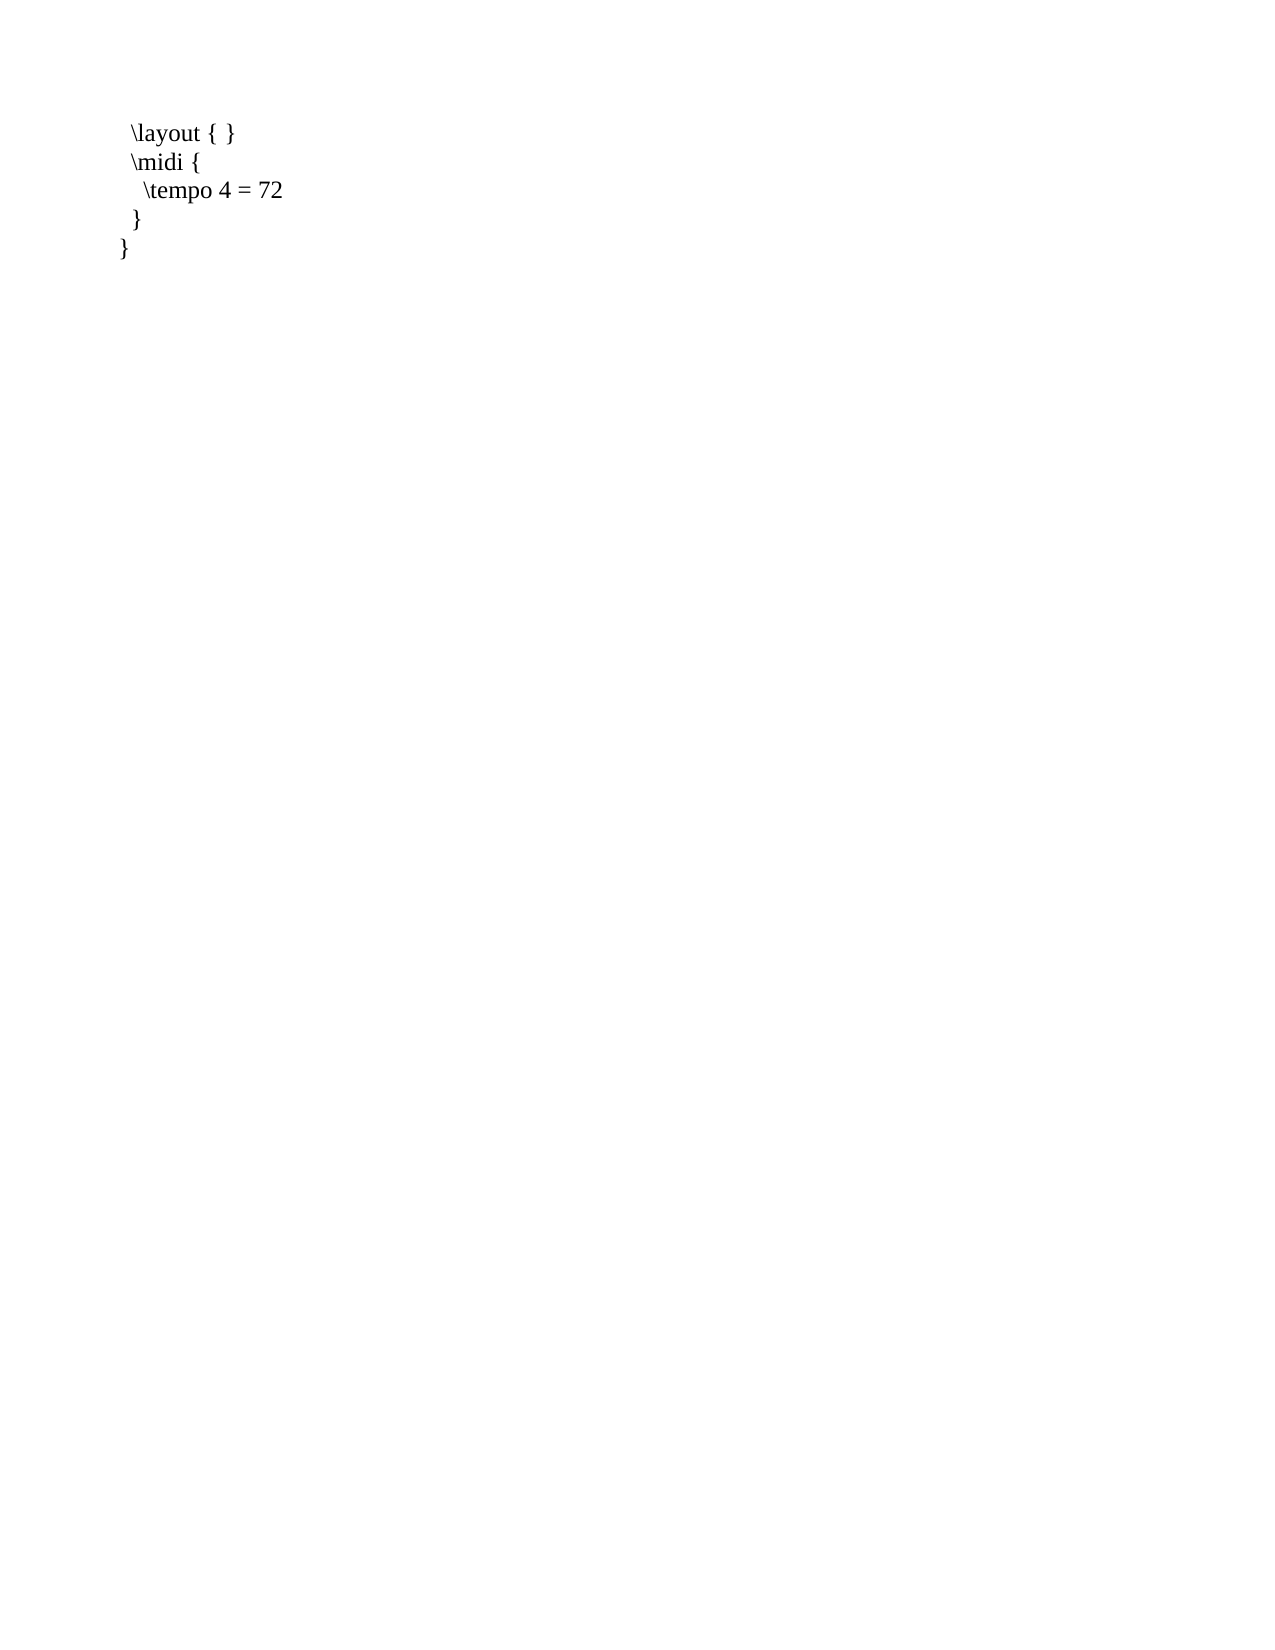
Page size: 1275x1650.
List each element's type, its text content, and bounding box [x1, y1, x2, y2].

text \layout { } [118, 118, 1157, 147]
text } [118, 233, 1157, 262]
text } [118, 204, 1157, 233]
text \midi { [118, 147, 1157, 176]
text \tempo 4 = 72 [118, 176, 1157, 204]
